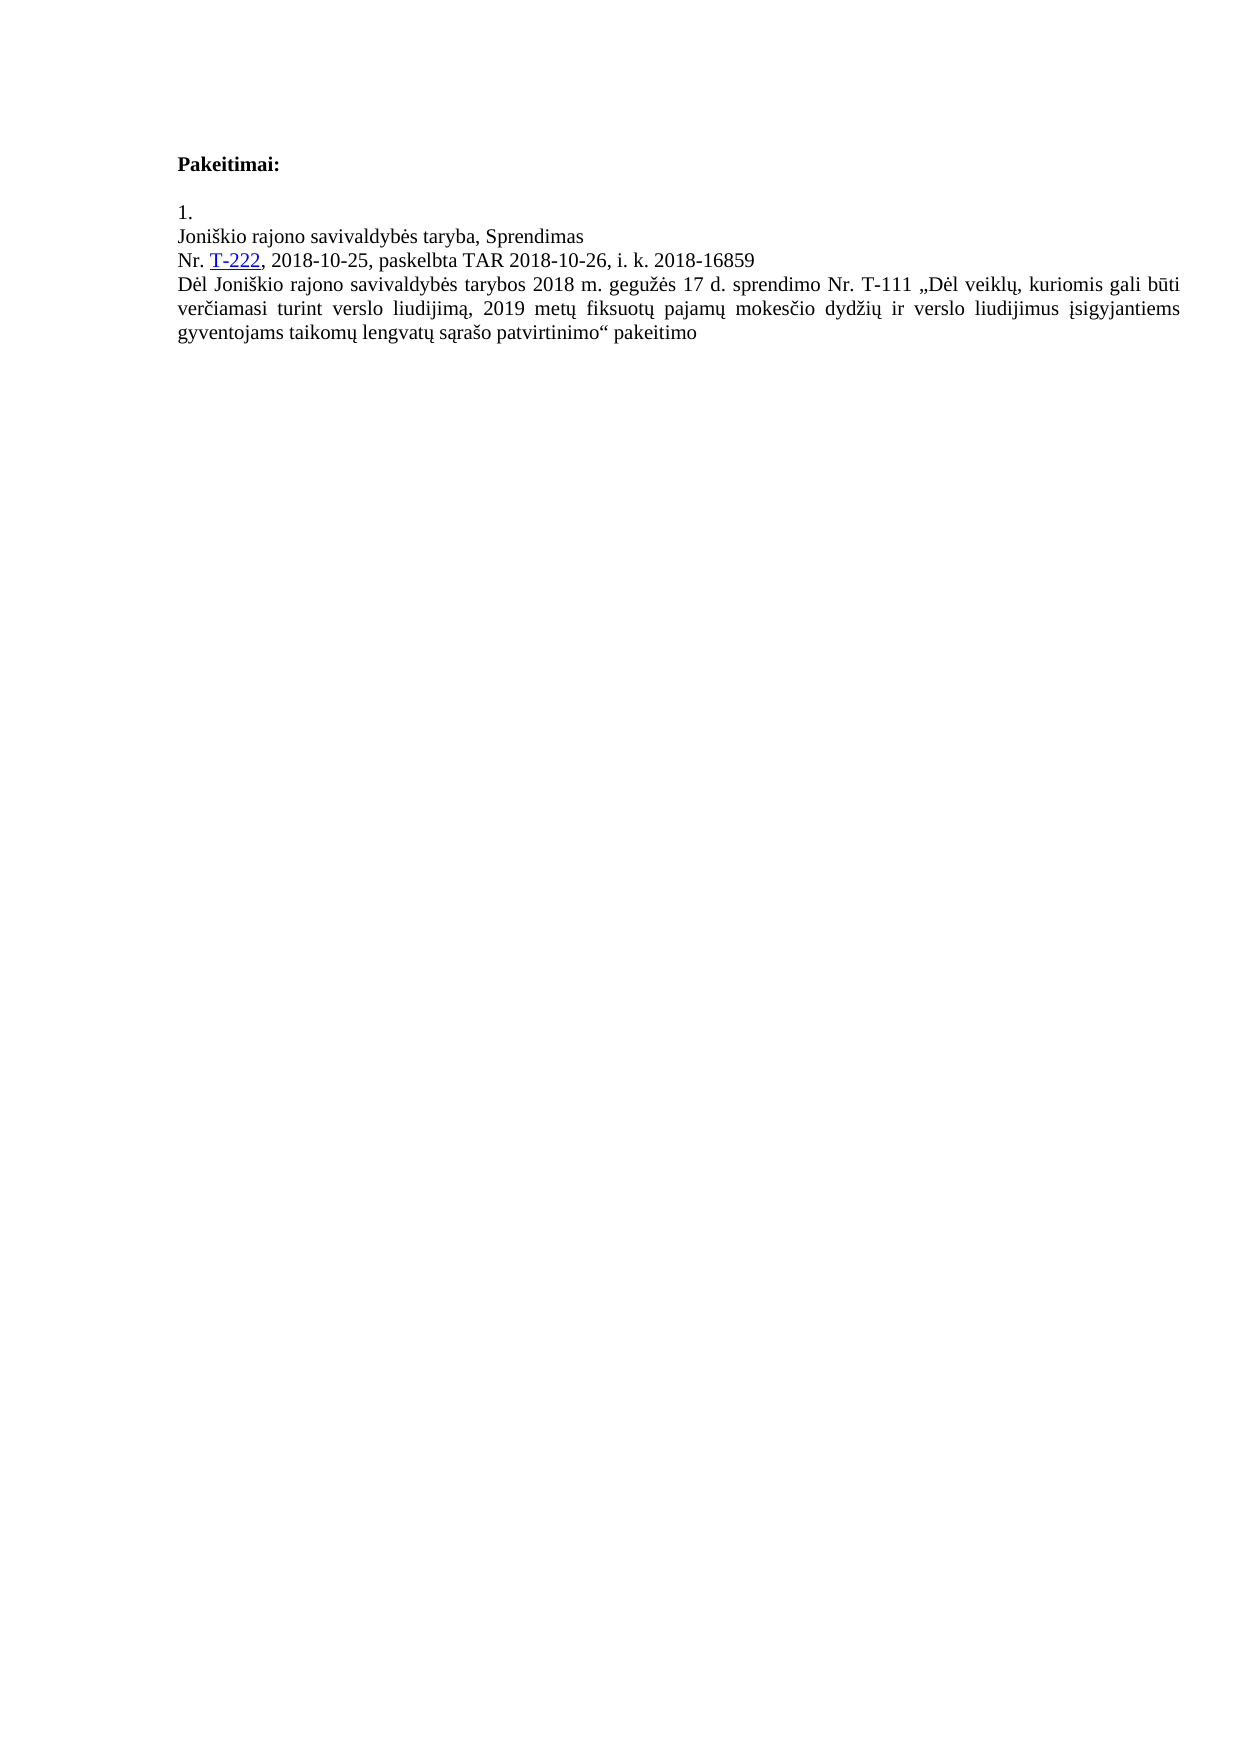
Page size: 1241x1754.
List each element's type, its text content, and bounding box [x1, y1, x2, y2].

text 1. [177, 199, 1181, 224]
text Joniškio rajono savivaldybės taryba, Sprendimas [177, 224, 1181, 248]
text Pakeitimai: [177, 151, 1181, 176]
text Nr. T-222, 2018-10-25, paskelbta TAR 2018-10-26, i. k. 2018-16859 [177, 248, 1181, 272]
text Dėl Joniškio rajono savivaldybės tarybos 2018 m. gegužės 17 d. sprendimo Nr. T-111 „Dėl veiklų, kuriomis gali būti verčiamasi turint verslo liudijimą, 2019 metų fiksuotų pajamų mokesčio dydžių ir verslo liudijimus įsigyjantiems gyventojams taikomų lengvatų sąrašo patvirtinimo“ pakeitimo [177, 272, 1181, 344]
